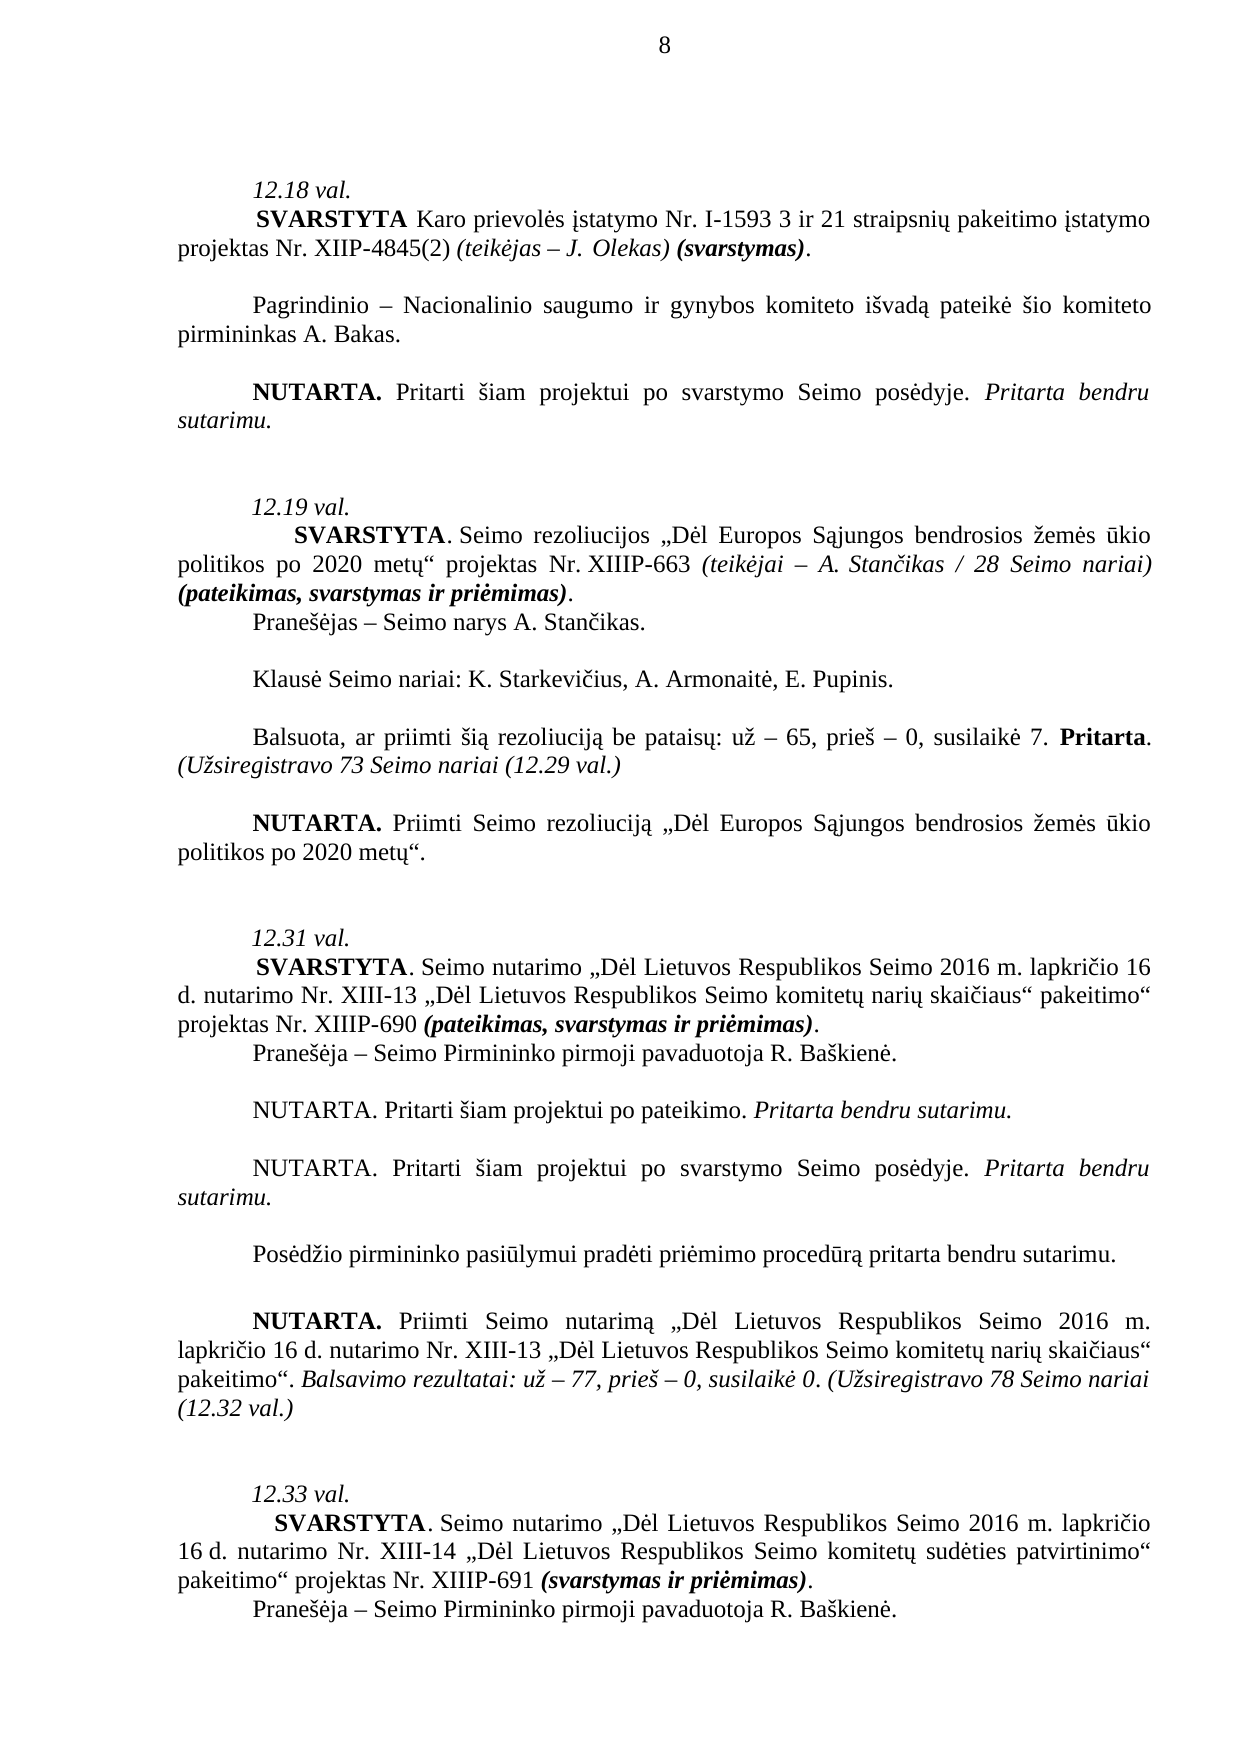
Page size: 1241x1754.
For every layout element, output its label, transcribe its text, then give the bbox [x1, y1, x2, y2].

text NUTARTA. Pritarti šiam projektui po pateikimo. Pritarta bendru sutarimu. [177, 1096, 1152, 1124]
text Pranešėja – Seimo Pirmininko pirmoji pavaduotoja R. Baškienė. [177, 1594, 1152, 1623]
text Pagrindinio – Nacionalinio saugumo ir gynybos komiteto išvadą pateikė šio komiteto pirmininkas A. Bakas. [177, 291, 1152, 348]
text NUTARTA. Priimti Seimo nutarimą „Dėl Lietuvos Respublikos Seimo 2016 m. lapkričio 16 d. nutarimo Nr. XIII-13 „Dėl Lietuvos Respublikos Seimo komitetų narių skaičiaus“ pakeitimo“. Balsavimo rezultatai: už – 77, prieš – 0, susilaikė 0. (Užsiregistravo 78 Seimo nariai (12.32 val.) [177, 1306, 1152, 1421]
text 12.19 val. [177, 492, 1152, 521]
text 12.18 val. [177, 176, 1152, 204]
text Posėdžio pirmininko pasiūlymui pradėti priėmimo procedūrą pritarta bendru sutarimu. [177, 1239, 1152, 1268]
text SVARSTYTA. Seimo nutarimo „Dėl Lietuvos Respublikos Seimo 2016 m. lapkričio 16 d. nutarimo Nr. XIII-14 „Dėl Lietuvos Respublikos Seimo komitetų sudėties patvirtinimo“ pakeitimo“ projektas Nr. XIIIP-691 (svarstymas ir priėmimas). [177, 1508, 1152, 1594]
text SVARSTYTA. Seimo nutarimo „Dėl Lietuvos Respublikos Seimo 2016 m. lapkričio 16 d. nutarimo Nr. XIII-13 „Dėl Lietuvos Respublikos Seimo komitetų narių skaičiaus“ pakeitimo“ projektas Nr. XIIIP-690 (pateikimas, svarstymas ir priėmimas). [177, 952, 1152, 1038]
text 12.31 val. [177, 923, 1152, 952]
text SVARSTYTA Karo prievolės įstatymo Nr. I-1593 3 ir 21 straipsnių pakeitimo įstatymo projektas Nr. XIIP-4845(2) (teikėjas – J. Olekas) (svarstymas). [177, 204, 1152, 262]
text Pranešėjas – Seimo narys A. Stančikas. [177, 607, 1152, 636]
text NUTARTA. Priimti Seimo rezoliuciją „Dėl Europos Sąjungos bendrosios žemės ūkio politikos po 2020 metų“. [177, 808, 1152, 866]
text Klausė Seimo nariai: K. Starkevičius, A. Armonaitė, E. Pupinis. [177, 664, 1152, 693]
text NUTARTA. Pritarti šiam projektui po svarstymo Seimo posėdyje. Pritarta bendru sutarimu. [177, 1153, 1152, 1211]
text NUTARTA. Pritarti šiam projektui po svarstymo Seimo posėdyje. Pritarta bendru sutarimu. [177, 377, 1152, 434]
text 12.33 val. [177, 1479, 1152, 1508]
text SVARSTYTA. Seimo rezoliucijos „Dėl Europos Sąjungos bendrosios žemės ūkio politikos po 2020 metų“ projektas Nr. XIIIP-663 (teikėjai – A. Stančikas / 28 Seimo nariai) (pateikimas, svarstymas ir priėmimas). [177, 521, 1152, 607]
text Pranešėja – Seimo Pirmininko pirmoji pavaduotoja R. Baškienė. [177, 1038, 1152, 1067]
text Balsuota, ar priimti šią rezoliuciją be pataisų: už – 65, prieš – 0, susilaikė 7. Pritarta. (Užsiregistravo 73 Seimo nariai (12.29 val.) [177, 722, 1152, 779]
